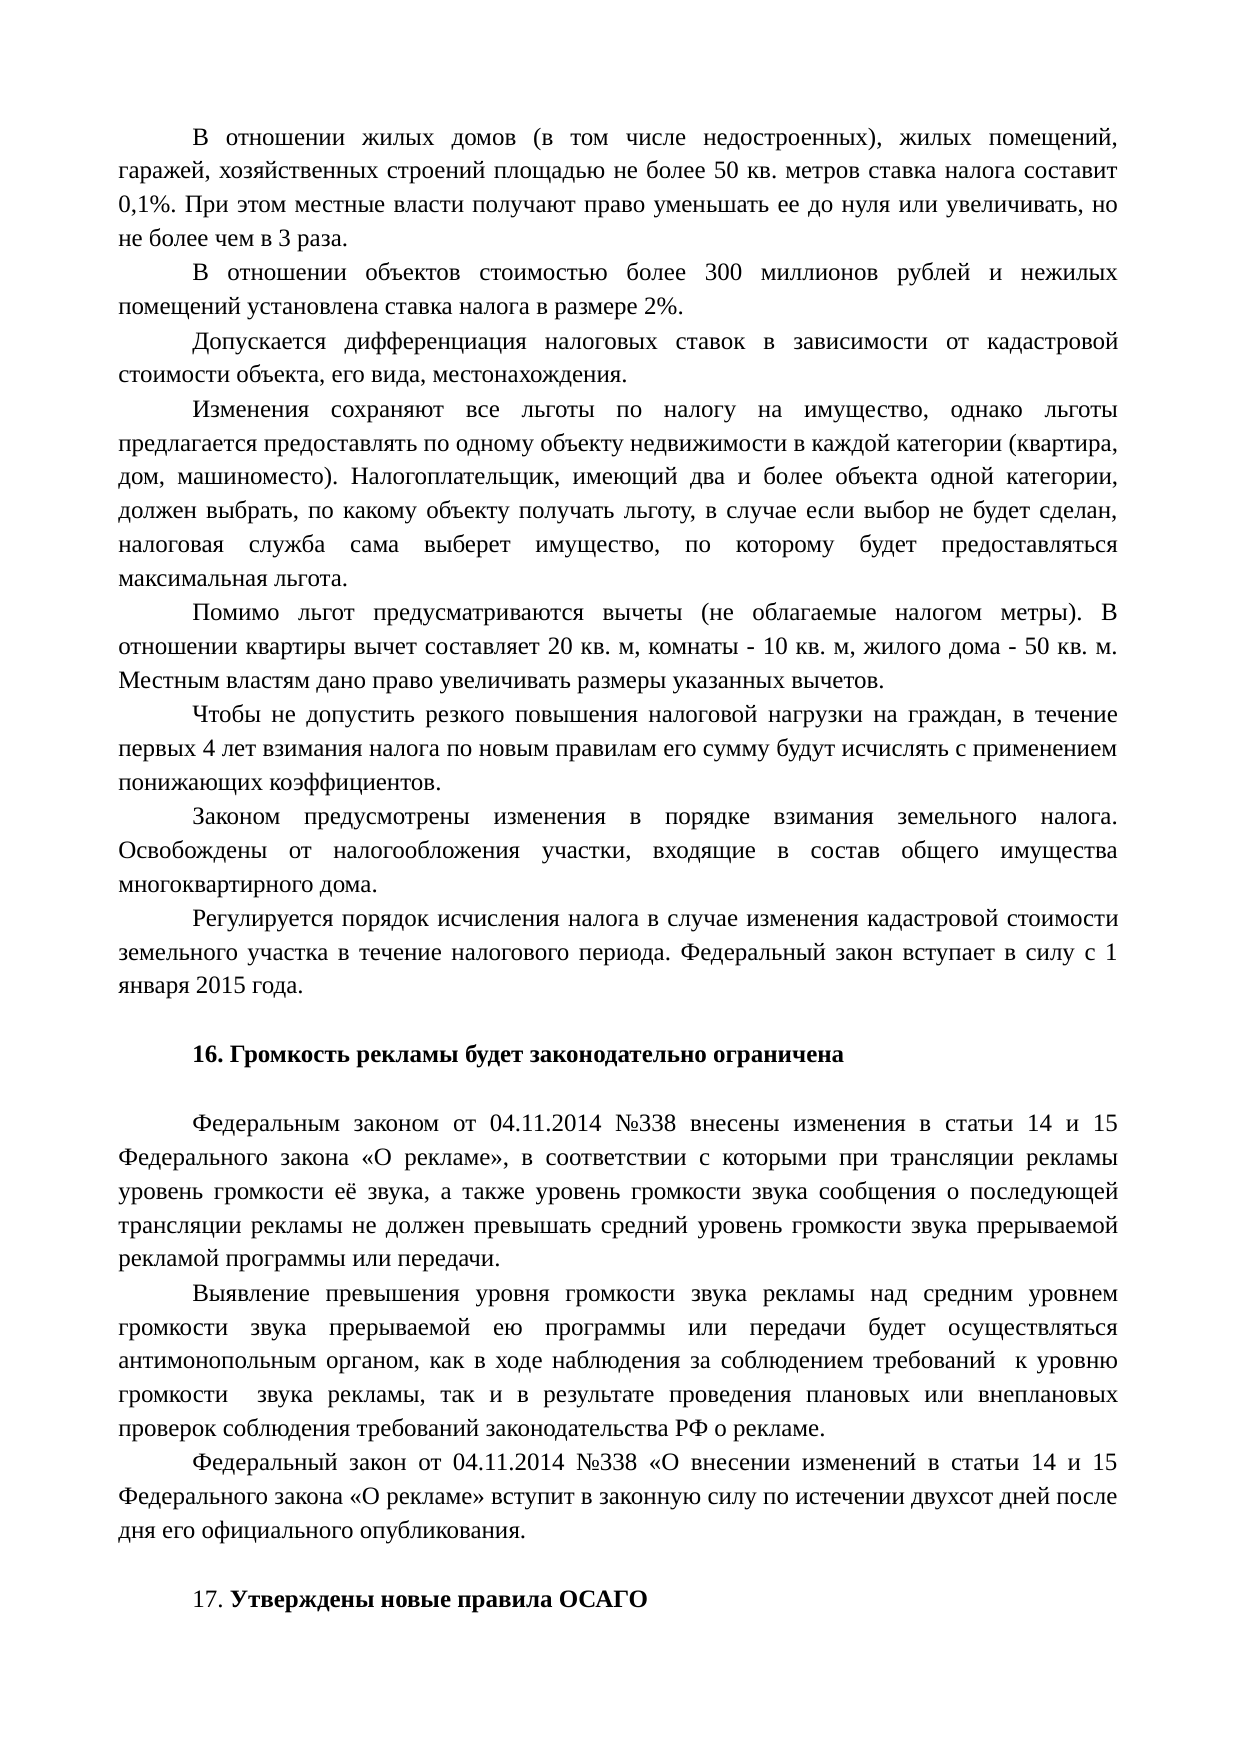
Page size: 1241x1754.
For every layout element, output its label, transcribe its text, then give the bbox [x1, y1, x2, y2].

text Федеральный закон от 04.11.2014 №338 «О внесении изменений в статьи 14 и 15 Федерального закона «О рекламе» вступит в законную силу по истечении двухсот дней после дня его официального опубликования. [118, 1444, 1119, 1545]
text Чтобы не допустить резкого повышения налоговой нагрузки на граждан, в течение первых 4 лет взимания налога по новым правилам его сумму будут исчислять с применением понижающих коэффициентов. [118, 696, 1119, 797]
text 17. Утверждены новые правила ОСАГО [118, 1580, 1119, 1614]
text В отношении жилых домов (в том числе недостроенных), жилых помещений, гаражей, хозяйственных строений площадью не более 50 кв. метров ставка налога составит 0,1%. При этом местные власти получают право уменьшать ее до нуля или увеличивать, но не более чем в 3 раза. [118, 118, 1119, 253]
text Помимо льгот предусматриваются вычеты (не облагаемые налогом метры). В отношении квартиры вычет составляет 20 кв. м, комнаты - 10 кв. м, жилого дома - 50 кв. м. Местным властям дано право увеличивать размеры указанных вычетов. [118, 593, 1119, 695]
text Допускается дифференциация налоговых ставок в зависимости от кадастровой стоимости объекта, его вида, местонахождения. [118, 322, 1119, 389]
text Федеральным законом от 04.11.2014 №338 внесены изменения в статьи 14 и 15 Федерального закона «О рекламе», в соответствии с которыми при трансляции рекламы уровень громкости её звука, а также уровень громкости звука сообщения о последующей трансляции рекламы не должен превышать средний уровень громкости звука прерываемой рекламой программы или передачи. [118, 1105, 1119, 1274]
text Регулируется порядок исчисления налога в случае изменения кадастровой стоимости земельного участка в течение налогового периода. Федеральный закон вступает в силу с 1 января 2015 года. [118, 899, 1119, 1001]
text В отношении объектов стоимостью более 300 миллионов рублей и нежилых помещений установлена ставка налога в размере 2%. [118, 254, 1119, 321]
text 16. Громкость рекламы будет законодательно ограничена [118, 1036, 1119, 1070]
text Законом предусмотрены изменения в порядке взимания земельного налога. Освобождены от налогообложения участки, входящие в состав общего имущества многоквартирного дома. [118, 797, 1119, 899]
text Изменения сохраняют все льготы по налогу на имущество, однако льготы предлагается предоставлять по одному объекту недвижимости в каждой категории (квартира, дом, машиноместо). Налогоплательщик, имеющий два и более объекта одной категории, должен выбрать, по какому объекту получать льготу, в случае если выбор не будет сделан, налоговая служба сама выберет имущество, по которому будет предоставляться максимальная льгота. [118, 390, 1119, 593]
text Выявление превышения уровня громкости звука рекламы над средним уровнем громкости звука прерываемой ею программы или передачи будет осуществляться антимонопольным органом, как в ходе наблюдения за соблюдением требований к уровню громкости звука рекламы, так и в результате проведения плановых или внеплановых проверок соблюдения требований законодательства РФ о рекламе. [118, 1274, 1119, 1443]
